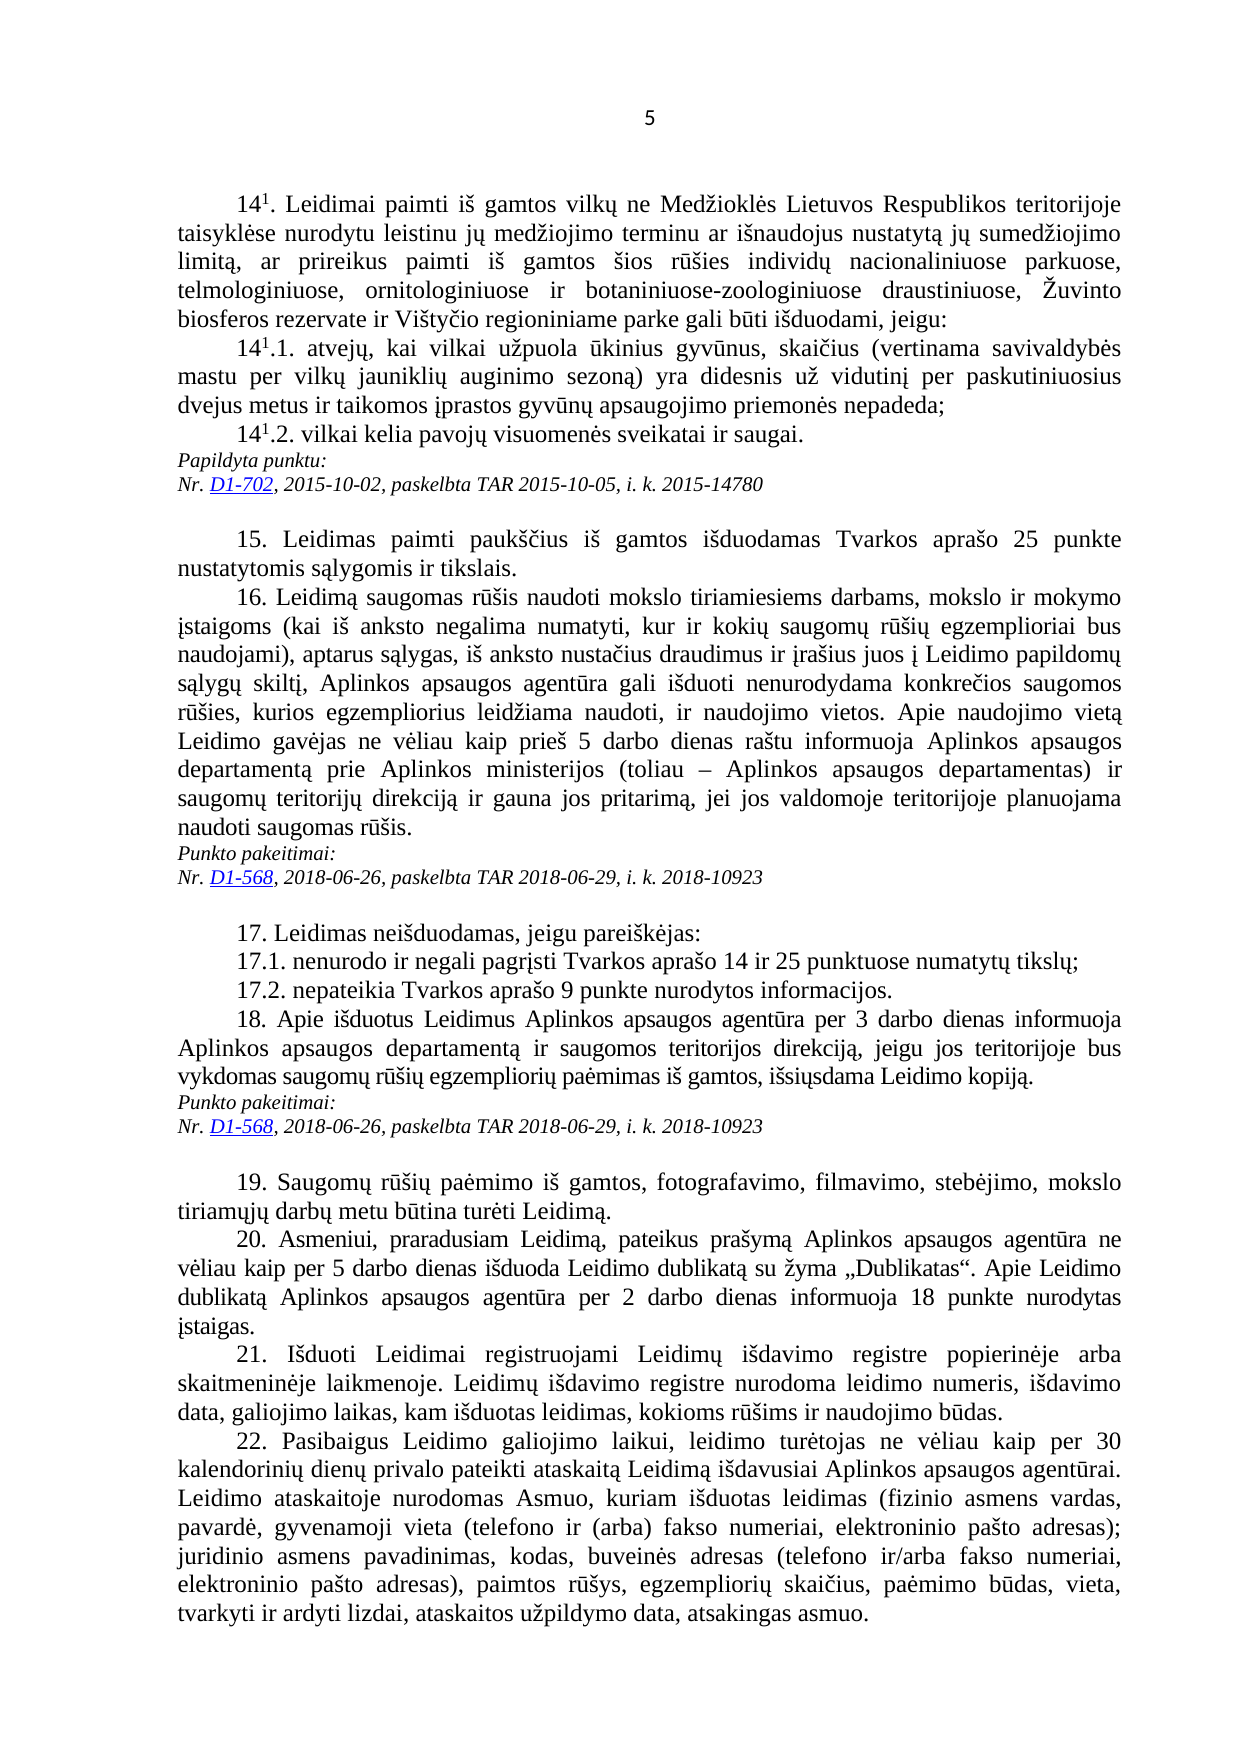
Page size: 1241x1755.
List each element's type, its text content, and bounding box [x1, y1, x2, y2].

text 17. Leidimas neišduodamas, jeigu pareiškėjas: [177, 918, 1122, 946]
text 17.1. nenurodo ir negali pagrįsti Tvarkos aprašo 14 ir 25 punktuose numatytų tikslų; [177, 946, 1122, 975]
text Nr. D1-702, 2015-10-02, paskelbta TAR 2015-10-05, i. k. 2015-14780 [177, 472, 1122, 496]
text 22. Pasibaigus Leidimo galiojimo laikui, leidimo turėtojas ne vėliau kaip per 30 kalendorinių dienų privalo pateikti ataskaitą Leidimą išdavusiai Aplinkos apsaugos agentūrai. Leidimo ataskaitoje nurodomas Asmuo, kuriam išduotas leidimas (fizinio asmens vardas, pavardė, gyvenamoji vieta (telefono ir (arba) fakso numeriai, elektroninio pašto adresas); juridinio asmens pavadinimas, kodas, buveinės adresas (telefono ir/arba fakso numeriai, elektroninio pašto adresas), paimtos rūšys, egzempliorių skaičius, paėmimo būdas, vieta, tvarkyti ir ardyti lizdai, ataskaitos užpildymo data, atsakingas asmuo. [177, 1426, 1122, 1627]
text Punkto pakeitimai: [177, 841, 1122, 865]
text 16. Leidimą saugomas rūšis naudoti mokslo tiriamiesiems darbams, mokslo ir mokymo įstaigoms (kai iš anksto negalima numatyti, kur ir kokių saugomų rūšių egzemplioriai bus naudojami), aptarus sąlygas, iš anksto nustačius draudimus ir įrašius juos į Leidimo papildomų sąlygų skiltį, Aplinkos apsaugos agentūra gali išduoti nenurodydama konkrečios saugomos rūšies, kurios egzempliorius leidžiama naudoti, ir naudojimo vietos. Apie naudojimo vietą Leidimo gavėjas ne vėliau kaip prieš 5 darbo dienas raštu informuoja Aplinkos apsaugos departamentą prie Aplinkos ministerijos (toliau – Aplinkos apsaugos departamentas) ir saugomų teritorijų direkciją ir gauna jos pritarimą, jei jos valdomoje teritorijoje planuojama naudoti saugomas rūšis. [177, 582, 1122, 841]
text Papildyta punktu: [177, 448, 1122, 472]
text 17.2. nepateikia Tvarkos aprašo 9 punkte nurodytos informacijos. [177, 975, 1122, 1004]
text 18. Apie išduotus Leidimus Aplinkos apsaugos agentūra per 3 darbo dienas informuoja Aplinkos apsaugos departamentą ir saugomos teritorijos direkciją, jeigu jos teritorijoje bus vykdomas saugomų rūšių egzempliorių paėmimas iš gamtos, išsiųsdama Leidimo kopiją. [177, 1004, 1122, 1090]
text 19. Saugomų rūšių paėmimo iš gamtos, fotografavimo, filmavimo, stebėjimo, mokslo tiriamųjų darbų metu būtina turėti Leidimą. [177, 1167, 1122, 1224]
text 21. Išduoti Leidimai registruojami Leidimų išdavimo registre popierinėje arba skaitmeninėje laikmenoje. Leidimų išdavimo registre nurodoma leidimo numeris, išdavimo data, galiojimo laikas, kam išduotas leidimas, kokioms rūšims ir naudojimo būdas. [177, 1339, 1122, 1426]
text Nr. D1-568, 2018-06-26, paskelbta TAR 2018-06-29, i. k. 2018-10923 [177, 865, 1122, 889]
text Nr. D1-568, 2018-06-26, paskelbta TAR 2018-06-29, i. k. 2018-10923 [177, 1114, 1122, 1138]
text 141. Leidimai paimti iš gamtos vilkų ne Medžioklės Lietuvos Respublikos teritorijoje taisyklėse nurodytu leistinu jų medžiojimo terminu ar išnaudojus nustatytą jų sumedžiojimo limitą, ar prireikus paimti iš gamtos šios rūšies individų nacionaliniuose parkuose, telmologiniuose, ornitologiniuose ir botaniniuose-zoologiniuose draustiniuose, Žuvinto biosferos rezervate ir Vištyčio regioniniame parke gali būti išduodami, jeigu: [177, 189, 1122, 333]
text 141.1. atvejų, kai vilkai užpuola ūkinius gyvūnus, skaičius (vertinama savivaldybės mastu per vilkų jauniklių auginimo sezoną) yra didesnis už vidutinį per paskutiniuosius dvejus metus ir taikomos įprastos gyvūnų apsaugojimo priemonės nepadeda; [177, 333, 1122, 419]
text Punkto pakeitimai: [177, 1090, 1122, 1114]
text 15. Leidimas paimti paukščius iš gamtos išduodamas Tvarkos aprašo 25 punkte nustatytomis sąlygomis ir tikslais. [177, 524, 1122, 582]
text 20. Asmeniui, praradusiam Leidimą, pateikus prašymą Aplinkos apsaugos agentūra ne vėliau kaip per 5 darbo dienas išduoda Leidimo dublikatą su žyma „Dublikatas“. Apie Leidimo dublikatą Aplinkos apsaugos agentūra per 2 darbo dienas informuoja 18 punkte nurodytas įstaigas. [177, 1224, 1122, 1339]
text 141.2. vilkai kelia pavojų visuomenės sveikatai ir saugai. [177, 419, 1122, 448]
